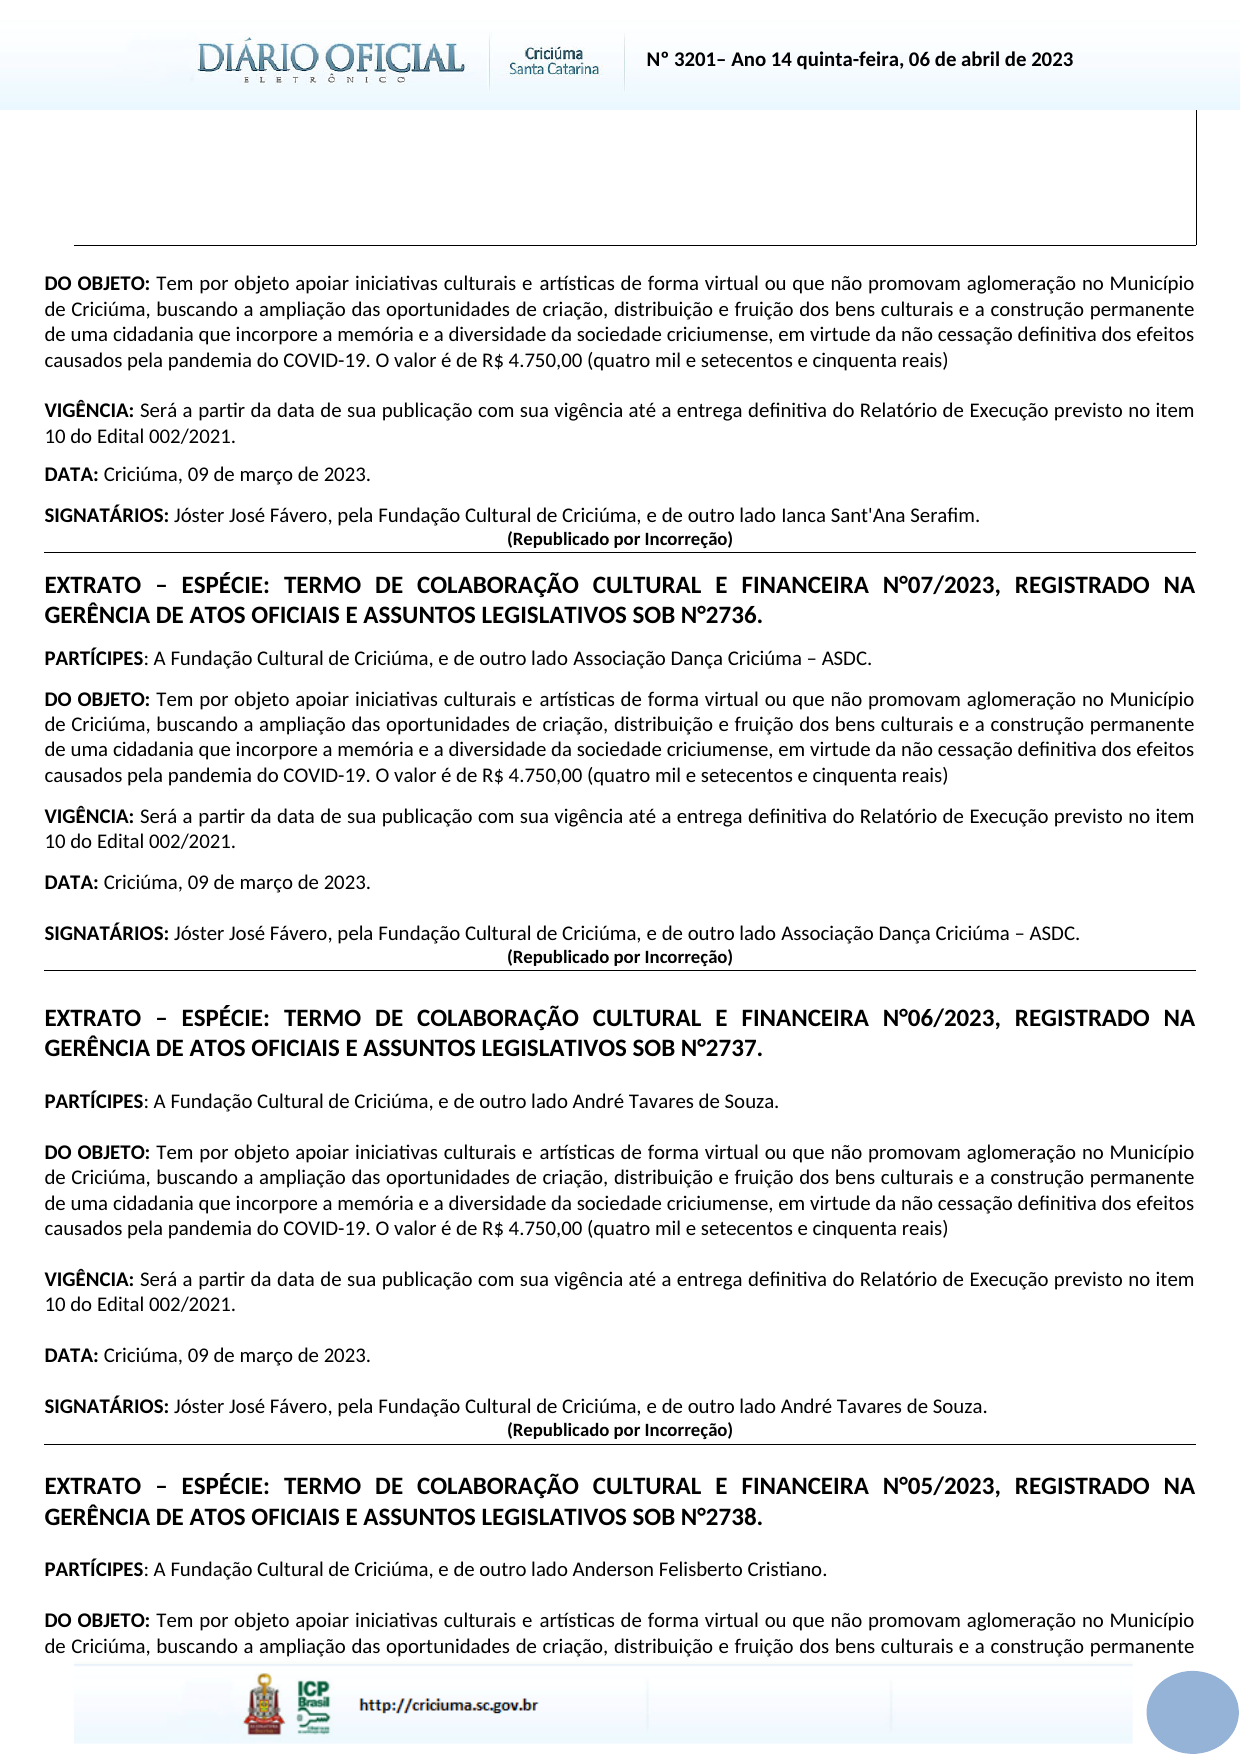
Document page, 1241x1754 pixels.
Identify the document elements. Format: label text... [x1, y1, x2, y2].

text DATA: Criciúma, 09 de março de 2023. [44, 1342, 1196, 1368]
text DATA: Criciúma, 09 de março de 2023. [44, 869, 1196, 894]
text EXTRATO – ESPÉCIE: TERMO DE COLABORAÇÃO CULTURAL E FINANCEIRA N°05/2023, REGISTRADO NA GERÊNCIA DE ATOS OFICIAIS E ASSUNTOS LEGISLATIVOS SOB N°2738. [44, 1470, 1196, 1531]
text DO OBJETO: Tem por objeto apoiar iniciativas culturais e artísticas de forma virtual ou que não promovam aglomeração no Município de Criciúma, buscando a ampliação das oportunidades de criação, distribuição e fruição dos bens culturais e a construção permanente de uma cidadania que incorpore a memória e a diversidade da sociedade criciumense, em virtude da não cessação definitiva dos efeitos causados pela pandemia do COVID-19. O valor é de R$ 4.750,00 (quatro mil e setecentos e cinquenta reais) [44, 271, 1196, 372]
text PARTÍCIPES: A Fundação Cultural de Criciúma, e de outro lado Anderson Felisberto Cristiano. [44, 1557, 1196, 1582]
text PARTÍCIPES: A Fundação Cultural de Criciúma, e de outro lado Associação Dança Criciúma – ASDC. [44, 645, 1196, 671]
text SIGNATÁRIOS: Jóster José Fávero, pela Fundação Cultural de Criciúma, e de outro lado Associação Dança Criciúma – ASDC. [44, 920, 1196, 945]
text DO OBJETO: Tem por objeto apoiar iniciativas culturais e artísticas de forma virtual ou que não promovam aglomeração no Município de Criciúma, buscando a ampliação das oportunidades de criação, distribuição e fruição dos bens culturais e a construção permanente de uma cidadania que incorpore a memória e a diversidade da sociedade criciumense, em virtude da não cessação definitiva dos efeitos causados pela pandemia do COVID-19. O valor é de R$ 4.750,00 (quatro mil e setecentos e cinquenta reais) [44, 1139, 1196, 1241]
text DO OBJETO: Tem por objeto apoiar iniciativas culturais e artísticas de forma virtual ou que não promovam aglomeração no Município de Criciúma, buscando a ampliação das oportunidades de criação, distribuição e fruição dos bens culturais e a construção permanente de uma cidadania que incorpore a memória e a diversidade da sociedade criciumense, em virtude da não cessação definitiva dos efeitos causados pela pandemia do COVID-19. O valor é de R$ 4.750,00 (quatro mil e setecentos e cinquenta reais) [44, 686, 1196, 787]
text SIGNATÁRIOS: Jóster José Fávero, pela Fundação Cultural de Criciúma, e de outro lado Ianca Sant'Ana Serafim. [44, 502, 1196, 527]
text EXTRATO – ESPÉCIE: TERMO DE COLABORAÇÃO CULTURAL E FINANCEIRA N°07/2023, REGISTRADO NA GERÊNCIA DE ATOS OFICIAIS E ASSUNTOS LEGISLATIVOS SOB N°2736. [44, 569, 1196, 630]
text (Republicado por Incorreção) [44, 945, 1196, 970]
text (Republicado por Incorreção) [44, 1419, 1196, 1444]
text SIGNATÁRIOS: Jóster José Fávero, pela Fundação Cultural de Criciúma, e de outro lado André Tavares de Souza. [44, 1393, 1196, 1419]
text DO OBJETO: Tem por objeto apoiar iniciativas culturais e artísticas de forma virtual ou que não promovam aglomeração no Município de Criciúma, buscando a ampliação das oportunidades de criação, distribuição e fruição dos bens culturais e a construção permanente [44, 1607, 1196, 1658]
text DATA: Criciúma, 09 de março de 2023. [44, 461, 1196, 487]
text VIGÊNCIA: Será a partir da data de sua publicação com sua vigência até a entrega definitiva do Relatório de Execução previsto no item 10 do Edital 002/2021. [44, 1266, 1196, 1317]
text PARTÍCIPES: A Fundação Cultural de Criciúma, e de outro lado André Tavares de Souza. [44, 1088, 1196, 1114]
text EXTRATO – ESPÉCIE: TERMO DE COLABORAÇÃO CULTURAL E FINANCEIRA N°06/2023, REGISTRADO NA GERÊNCIA DE ATOS OFICIAIS E ASSUNTOS LEGISLATIVOS SOB N°2737. [44, 1002, 1196, 1063]
text VIGÊNCIA: Será a partir da data de sua publicação com sua vigência até a entrega definitiva do Relatório de Execução previsto no item 10 do Edital 002/2021. [44, 398, 1196, 448]
text (Republicado por Incorreção) [44, 527, 1196, 552]
text VIGÊNCIA: Será a partir da data de sua publicação com sua vigência até a entrega definitiva do Relatório de Execução previsto no item 10 do Edital 002/2021. [44, 803, 1196, 854]
